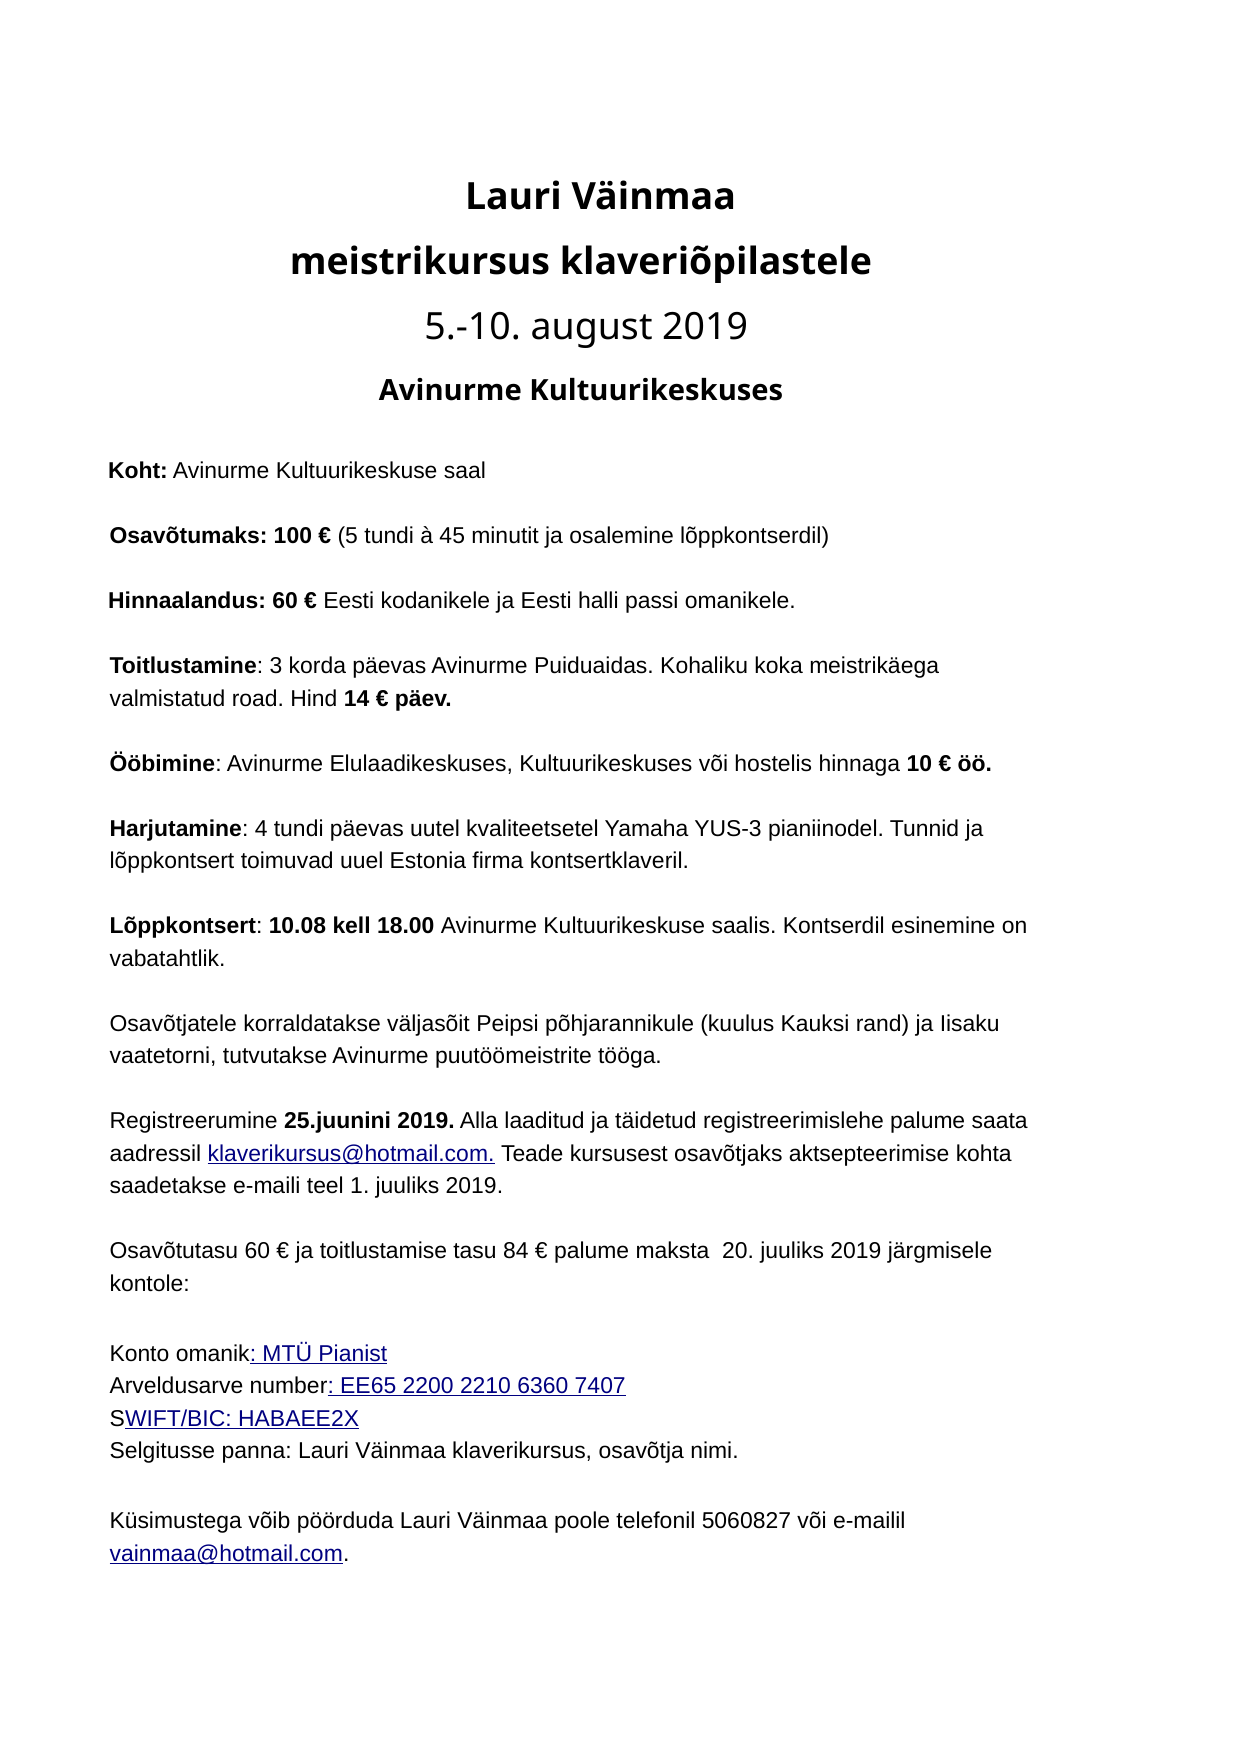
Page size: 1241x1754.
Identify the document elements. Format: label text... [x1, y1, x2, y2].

text Osavõtutasu 60 € ja toitlustamise tasu 84 € palume maksta 20. juuliks 2019 järgmisele kontole: [109, 1234, 1053, 1299]
text Toitlustamine: 3 korda päevas Avinurme Puiduaidas. Kohaliku koka meistrikäega valmistatud road. Hind 14 € päev. [109, 649, 1053, 714]
text Harjutamine: 4 tundi päevas uutel kvaliteetsetel Yamaha YUS-3 pianiinodel. Tunnid ja lõppkontsert toimuvad uuel Estonia firma kontsertklaveril. [109, 812, 1053, 877]
text Koht: Avinurme Kultuurikeskuse saal [108, 454, 1053, 487]
text Osavõtjatele korraldatakse väljasõit Peipsi põhjarannikule (kuulus Kauksi rand) ja Iisaku vaatetorni, tutvutakse Avinurme puutöömeistrite tööga. [109, 1007, 1053, 1072]
text Küsimustega võib pöörduda Lauri Väinmaa poole telefonil 5060827 või e-mailil vainmaa@hotmail.com. [109, 1504, 1053, 1569]
text Lauri Väinmaa [109, 162, 1078, 227]
text Lõppkontsert: 10.08 kell 18.00 Avinurme Kultuurikeskuse saalis. Kontserdil esinemine on vabatahtlik. [109, 909, 1053, 974]
text Avinurme Kultuurikeskuses [109, 357, 1053, 422]
text Konto omanik: MTÜ Pianist Arveldusarve number: EE65 2200 2210 6360 7407 SWIFT/BIC: HABAEE2X Selgitusse panna: Lauri Väinmaa klaverikursus, osavõtja nimi. [109, 1337, 1053, 1467]
text Hinnaalandus: 60 € Eesti kodanikele ja Eesti halli passi omanikele. [108, 584, 1053, 617]
text Osavõtumaks: 100 € (5 tundi à 45 minutit ja osalemine lõppkontserdil) [109, 519, 1053, 552]
text Registreerumine 25.juunini 2019. Alla laaditud ja täidetud registreerimislehe palume saata aadressil klaverikursus@hotmail.com. Teade kursusest osavõtjaks aktsepteerimise kohta saadetakse e-maili teel 1. juuliks 2019. [109, 1104, 1053, 1202]
text meistrikursus klaveriõpilastele [109, 227, 1053, 292]
text 5.-10. august 2019 [109, 292, 1053, 357]
text Ööbimine: Avinurme Elulaadikeskuses, Kultuurikeskuses või hostelis hinnaga 10 € öö. [109, 747, 1053, 779]
